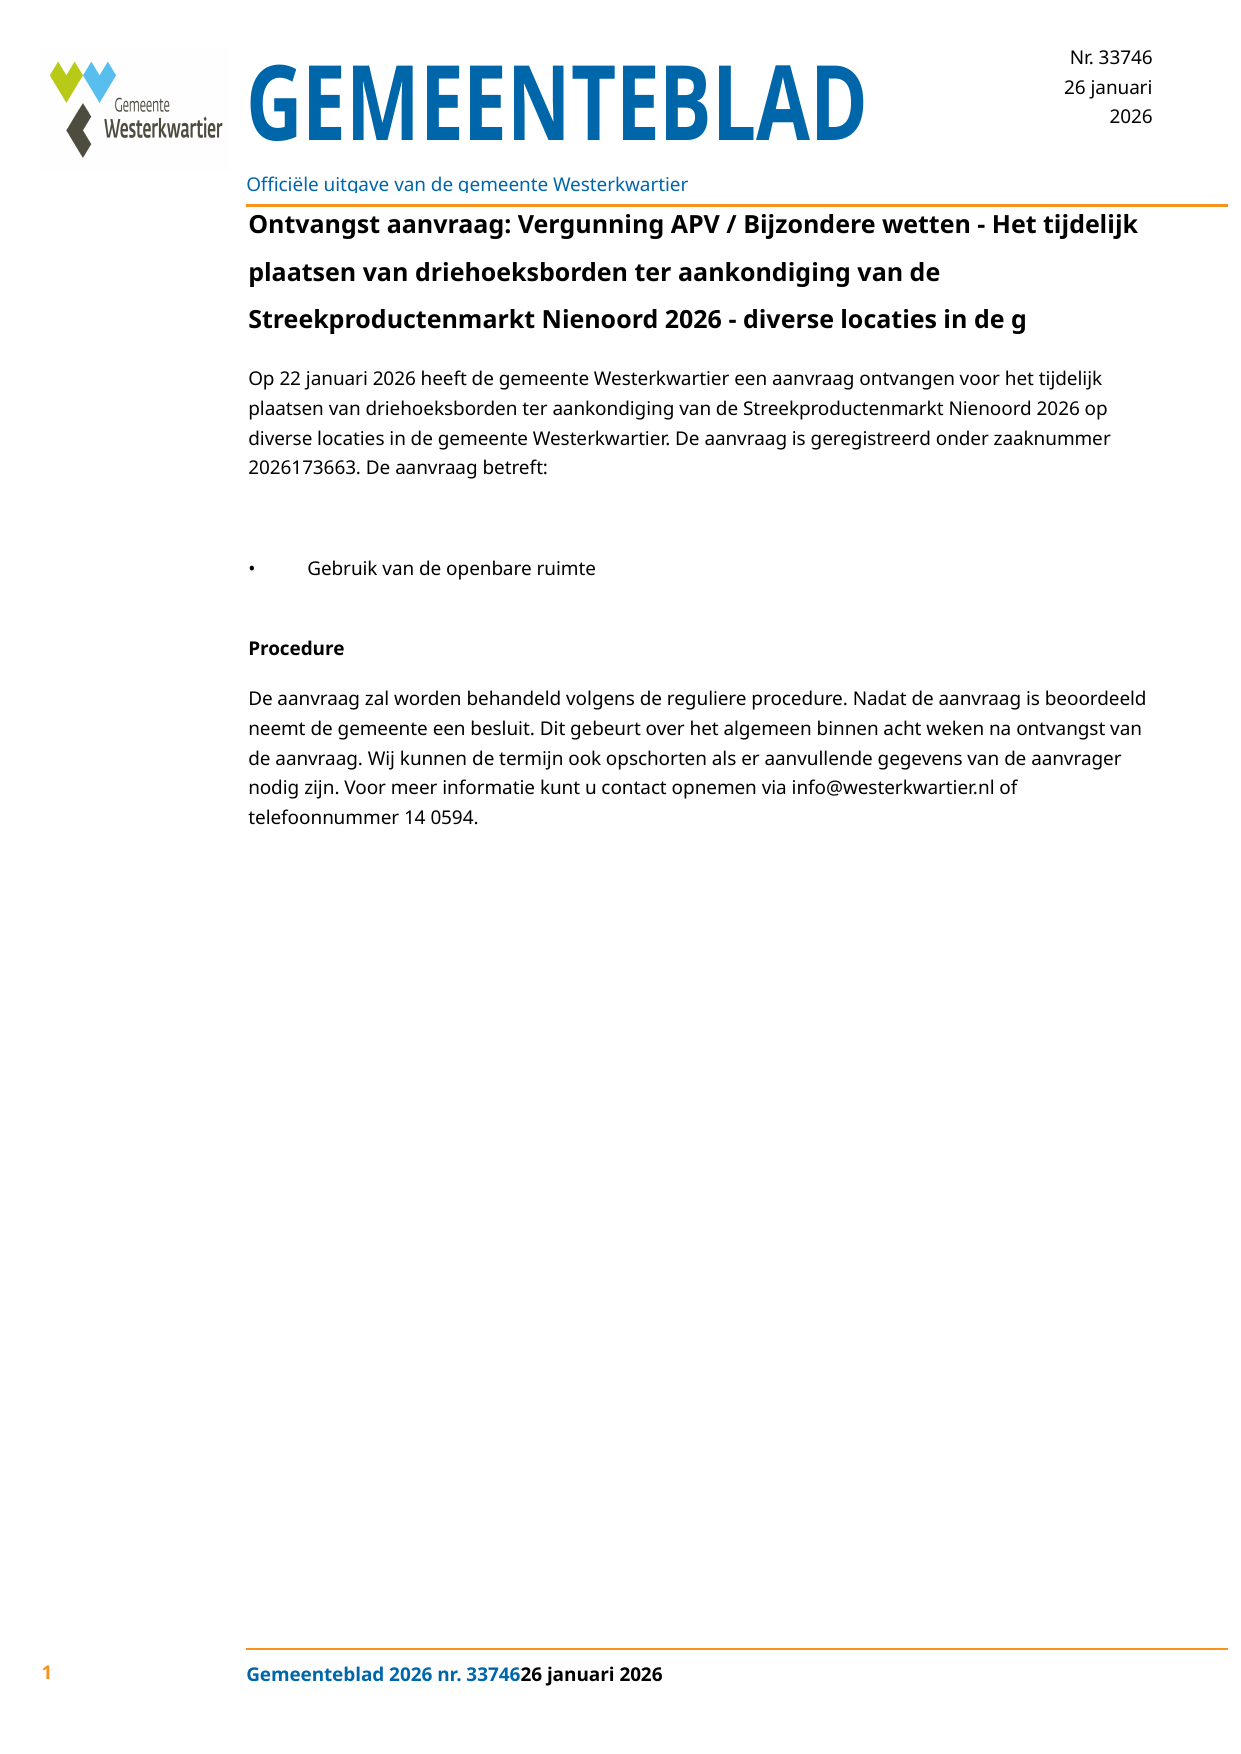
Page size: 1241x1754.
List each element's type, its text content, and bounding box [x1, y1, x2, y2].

text Op 22 januari 2026 heeft de gemeente Westerkwartier een aanvraag ontvangen voor het tijdelijk plaatsen van driehoeksborden ter aankondiging van de Streekproductenmarkt Nienoord 2026 op diverse locaties in de gemeente Westerkwartier. De aanvraag is geregistreerd onder zaaknummer 2026173663. De aanvraag betreft: [248, 366, 1152, 480]
text De aanvraag zal worden behandeld volgens de reguliere procedure. Nadat de aanvraag is beoordeeld neemt de gemeente een besluit. Dit gebeurt over het algemeen binnen acht weken na ontvangst van de aanvraag. Wij kunnen de termijn ook opschorten als er aanvullende gegevens van de aanvrager nodig zijn. Voor meer informatie kunt u contact opnemen via info@westerkwartier.nl of telefoonnummer 14 0594. [248, 686, 1152, 829]
list Gebruik van de openbare ruimte [248, 555, 1152, 581]
text Ontvangst aanvraag: Vergunning APV / Bijzondere wetten - Het tijdelijk plaatsen van driehoeksborden ter aankondiging van de Streekproductenmarkt Nienoord 2026 - diverse locaties in de g [248, 207, 1152, 336]
text Procedure [248, 635, 1152, 661]
picture [41, 47, 231, 172]
